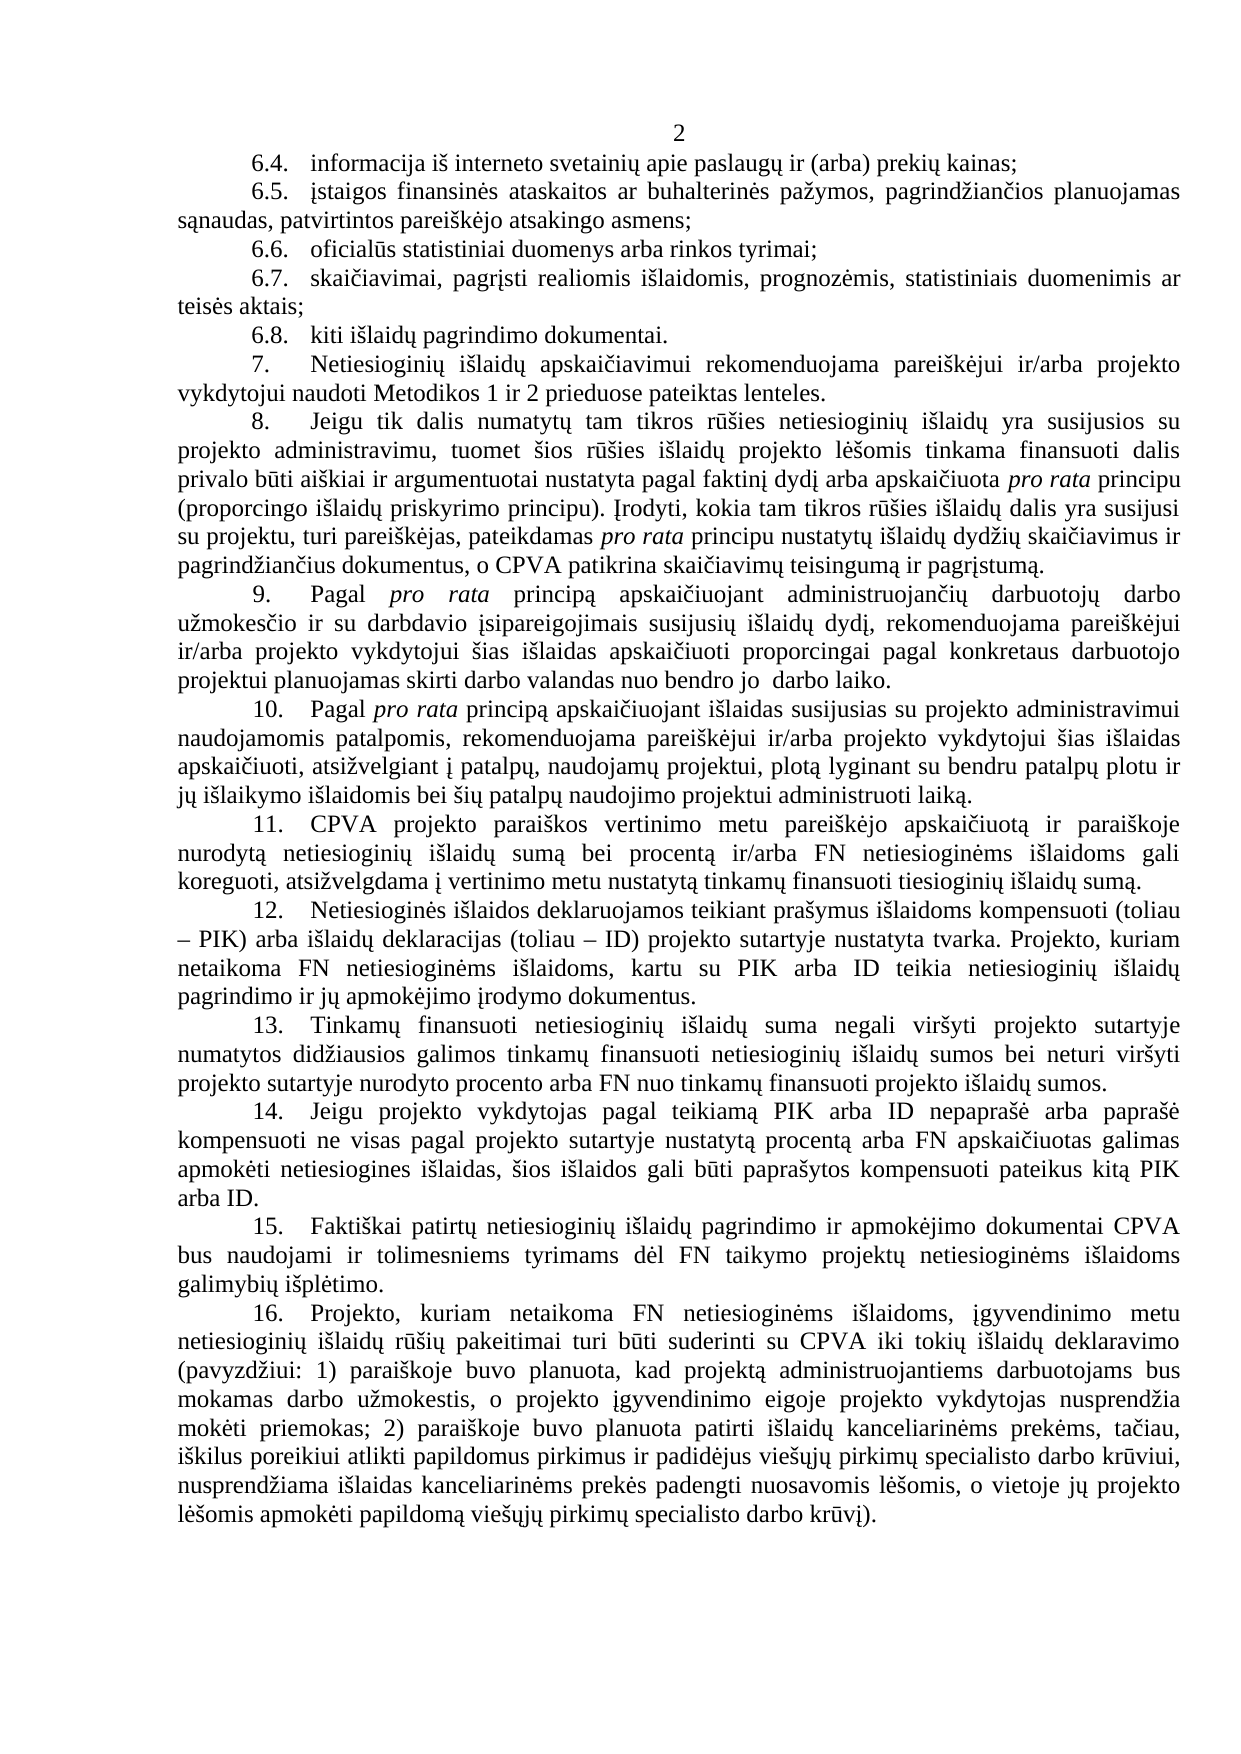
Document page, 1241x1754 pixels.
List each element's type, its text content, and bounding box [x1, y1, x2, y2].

text 9. Pagal pro rata principą apskaičiuojant administruojančių darbuotojų darbo užmokesčio ir su darbdavio įsipareigojimais susijusių išlaidų dydį, rekomenduojama pareiškėjui ir/arba projekto vykdytojui šias išlaidas apskaičiuoti proporcingai pagal konkretaus darbuotojo projektui planuojamas skirti darbo valandas nuo bendro jo darbo laiko. [177, 579, 1181, 694]
text 15. Faktiškai patirtų netiesioginių išlaidų pagrindimo ir apmokėjimo dokumentai CPVA bus naudojami ir tolimesniems tyrimams dėl FN taikymo projektų netiesioginėms išlaidoms galimybių išplėtimo. [177, 1211, 1181, 1298]
text 16. Projekto, kuriam netaikoma FN netiesioginėms išlaidoms, įgyvendinimo metu netiesioginių išlaidų rūšių pakeitimai turi būti suderinti su CPVA iki tokių išlaidų deklaravimo (pavyzdžiui: 1) paraiškoje buvo planuota, kad projektą administruojantiems darbuotojams bus mokamas darbo užmokestis, o projekto įgyvendinimo eigoje projekto vykdytojas nusprendžia mokėti priemokas; 2) paraiškoje buvo planuota patirti išlaidų kanceliarinėms prekėms, tačiau, iškilus poreikiui atlikti papildomus pirkimus ir padidėjus viešųjų pirkimų specialisto darbo krūviui, nusprendžiama išlaidas kanceliarinėms prekės padengti nuosavomis lėšomis, o vietoje jų projekto lėšomis apmokėti papildomą viešųjų pirkimų specialisto darbo krūvį). [177, 1298, 1181, 1528]
text 6.6. oficialūs statistiniai duomenys arba rinkos tyrimai; [177, 234, 1181, 263]
text 11. CPVA projekto paraiškos vertinimo metu pareiškėjo apskaičiuotą ir paraiškoje nurodytą netiesioginių išlaidų sumą bei procentą ir/arba FN netiesioginėms išlaidoms gali koreguoti, atsižvelgdama į vertinimo metu nustatytą tinkamų finansuoti tiesioginių išlaidų sumą. [177, 809, 1181, 895]
text 12. Netiesioginės išlaidos deklaruojamos teikiant prašymus išlaidoms kompensuoti (toliau – PIK) arba išlaidų deklaracijas (toliau – ID) projekto sutartyje nustatyta tvarka. Projekto, kuriam netaikoma FN netiesioginėms išlaidoms, kartu su PIK arba ID teikia netiesioginių išlaidų pagrindimo ir jų apmokėjimo įrodymo dokumentus. [177, 895, 1181, 1010]
text 13. Tinkamų finansuoti netiesioginių išlaidų suma negali viršyti projekto sutartyje numatytos didžiausios galimos tinkamų finansuoti netiesioginių išlaidų sumos bei neturi viršyti projekto sutartyje nurodyto procento arba FN nuo tinkamų finansuoti projekto išlaidų sumos. [177, 1010, 1181, 1096]
text 8. Jeigu tik dalis numatytų tam tikros rūšies netiesioginių išlaidų yra susijusios su projekto administravimu, tuomet šios rūšies išlaidų projekto lėšomis tinkama finansuoti dalis privalo būti aiškiai ir argumentuotai nustatyta pagal faktinį dydį arba apskaičiuota pro rata principu (proporcingo išlaidų priskyrimo principu). Įrodyti, kokia tam tikros rūšies išlaidų dalis yra susijusi su projektu, turi pareiškėjas, pateikdamas pro rata principu nustatytų išlaidų dydžių skaičiavimus ir pagrindžiančius dokumentus, o CPVA patikrina skaičiavimų teisingumą ir pagrįstumą. [177, 406, 1181, 579]
text 6.5. įstaigos finansinės ataskaitos ar buhalterinės pažymos, pagrindžiančios planuojamas sąnaudas, patvirtintos pareiškėjo atsakingo asmens; [177, 176, 1181, 234]
text 10. Pagal pro rata principą apskaičiuojant išlaidas susijusias su projekto administravimui naudojamomis patalpomis, rekomenduojama pareiškėjui ir/arba projekto vykdytojui šias išlaidas apskaičiuoti, atsižvelgiant į patalpų, naudojamų projektui, plotą lyginant su bendru patalpų plotu ir jų išlaikymo išlaidomis bei šių patalpų naudojimo projektui administruoti laiką. [177, 694, 1181, 809]
text 7. Netiesioginių išlaidų apskaičiavimui rekomenduojama pareiškėjui ir/arba projekto vykdytojui naudoti Metodikos 1 ir 2 prieduose pateiktas lenteles. [177, 349, 1181, 406]
text 6.7. skaičiavimai, pagrįsti realiomis išlaidomis, prognozėmis, statistiniais duomenimis ar teisės aktais; [177, 263, 1181, 320]
text 6.8. kiti išlaidų pagrindimo dokumentai. [177, 320, 1181, 349]
text 6.4. informacija iš interneto svetainių apie paslaugų ir (arba) prekių kainas; [177, 148, 1181, 176]
text 14. Jeigu projekto vykdytojas pagal teikiamą PIK arba ID nepaprašė arba paprašė kompensuoti ne visas pagal projekto sutartyje nustatytą procentą arba FN apskaičiuotas galimas apmokėti netiesiogines išlaidas, šios išlaidos gali būti paprašytos kompensuoti pateikus kitą PIK arba ID. [177, 1096, 1181, 1211]
